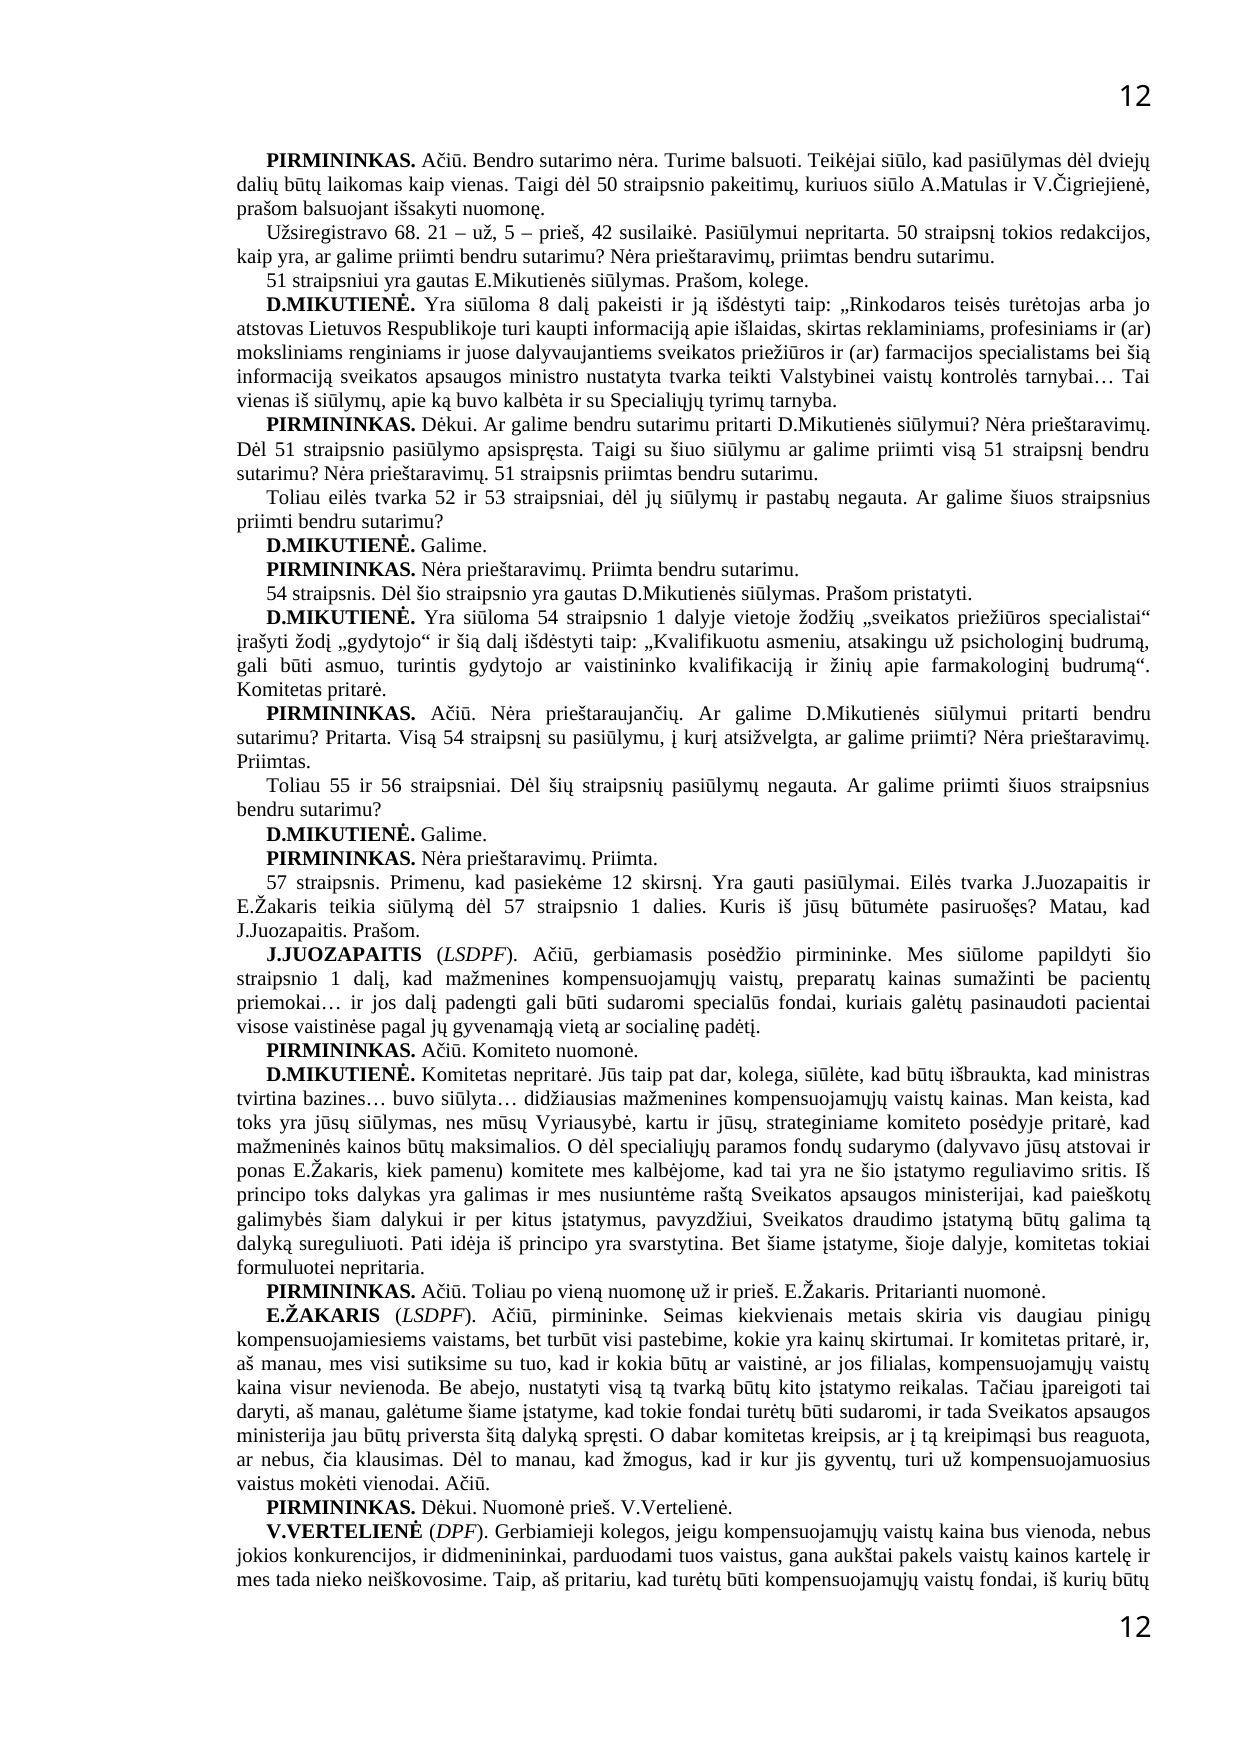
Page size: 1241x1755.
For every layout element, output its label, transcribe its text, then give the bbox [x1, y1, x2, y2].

text D.MIKUTIENĖ. Komitetas nepritarė. Jūs taip pat dar, kolega, siūlėte, kad būtų išbraukta, kad ministras tvirtina bazines… buvo siūlyta… didžiausias mažmenines kompensuojamųjų vaistų kainas. Man keista, kad toks yra jūsų siūlymas, nes mūsų Vyriausybė, kartu ir jūsų, strateginiame komiteto posėdyje pritarė, kad mažmeninės kainos būtų maksimalios. O dėl specialiųjų paramos fondų sudarymo (dalyvavo jūsų atstovai ir ponas E.Žakaris, kiek pamenu) komitete mes kalbėjome, kad tai yra ne šio įstatymo reguliavimo sritis. Iš principo toks dalykas yra galimas ir mes nusiuntėme raštą Sveikatos apsaugos ministerijai, kad paieškotų galimybės šiam dalykui ir per kitus įstatymus, pavyzdžiui, Sveikatos draudimo įstatymą būtų galima tą dalyką sureguliuoti. Pati idėja iš principo yra svarstytina. Bet šiame įstatyme, šioje dalyje, komitetas tokiai formuluotei nepritaria. [236, 1062, 1152, 1279]
text PIRMININKAS. Ačiū. Nėra prieštaraujančių. Ar galime D.Mikutienės siūlymui pritarti bendru sutarimu? Pritarta. Visą 54 straipsnį su pasiūlymu, į kurį atsižvelgta, ar galime priimti? Nėra prieštaravimų. Priimtas. [236, 701, 1152, 773]
text D.MIKUTIENĖ. Yra siūloma 54 straipsnio 1 dalyje vietoje žodžių „sveikatos priežiūros specialistai“ įrašyti žodį „gydytojo“ ir šią dalį išdėstyti taip: „Kvalifikuotu asmeniu, atsakingu už psichologinį budrumą, gali būti asmuo, turintis gydytojo ar vaistininko kvalifikaciją ir žinių apie farmakologinį budrumą“. Komitetas pritarė. [236, 605, 1152, 701]
text D.MIKUTIENĖ. Yra siūloma 8 dalį pakeisti ir ją išdėstyti taip: „Rinkodaros teisės turėtojas arba jo atstovas Lietuvos Respublikoje turi kaupti informaciją apie išlaidas, skirtas reklaminiams, profesiniams ir (ar) moksliniams renginiams ir juose dalyvaujantiems sveikatos priežiūros ir (ar) farmacijos specialistams bei šią informaciją sveikatos apsaugos ministro nustatyta tvarka teikti Valstybinei vaistų kontrolės tarnybai… Tai vienas iš siūlymų, apie ką buvo kalbėta ir su Specialiųjų tyrimų tarnyba. [236, 292, 1152, 412]
text PIRMININKAS. Nėra prieštaravimų. Priimta. [236, 846, 1152, 869]
text PIRMININKAS. Ačiū. Komiteto nuomonė. [236, 1038, 1152, 1062]
text D.MIKUTIENĖ. Galime. [236, 533, 1152, 557]
text PIRMININKAS. Dėkui. Nuomonė prieš. V.Vertelienė. [236, 1495, 1152, 1519]
text 51 straipsniui yra gautas E.Mikutienės siūlymas. Prašom, kolege. [236, 268, 1152, 292]
text PIRMININKAS. Ačiū. Bendro sutarimo nėra. Turime balsuoti. Teikėjai siūlo, kad pasiūlymas dėl dviejų dalių būtų laikomas kaip vienas. Taigi dėl 50 straipsnio pakeitimų, kuriuos siūlo A.Matulas ir V.Čigriejienė, prašom balsuojant išsakyti nuomonę. [236, 148, 1152, 220]
text E.ŽAKARIS (LSDPF). Ačiū, pirmininke. Seimas kiekvienais metais skiria vis daugiau pinigų kompensuojamiesiems vaistams, bet turbūt visi pastebime, kokie yra kainų skirtumai. Ir komitetas pritarė, ir, aš manau, mes visi sutiksime su tuo, kad ir kokia būtų ar vaistinė, ar jos filialas, kompensuojamųjų vaistų kaina visur nevienoda. Be abejo, nustatyti visą tą tvarką būtų kito įstatymo reikalas. Tačiau įpareigoti tai daryti, aš manau, galėtume šiame įstatyme, kad tokie fondai turėtų būti sudaromi, ir tada Sveikatos apsaugos ministerija jau būtų priversta šitą dalyką spręsti. O dabar komitetas kreipsis, ar į tą kreipimąsi bus reaguota, ar nebus, čia klausimas. Dėl to manau, kad žmogus, kad ir kur jis gyventų, turi už kompensuojamuosius vaistus mokėti vienodai. Ačiū. [236, 1303, 1152, 1495]
text J.JUOZAPAITIS (LSDPF). Ačiū, gerbiamasis posėdžio pirmininke. Mes siūlome papildyti šio straipsnio 1 dalį, kad mažmenines kompensuojamųjų vaistų, preparatų kainas sumažinti be pacientų priemokai… ir jos dalį padengti gali būti sudaromi specialūs fondai, kuriais galėtų pasinaudoti pacientai visose vaistinėse pagal jų gyvenamąją vietą ar socialinę padėtį. [236, 942, 1152, 1038]
text Toliau eilės tvarka 52 ir 53 straipsniai, dėl jų siūlymų ir pastabų negauta. Ar galime šiuos straipsnius priimti bendru sutarimu? [236, 484, 1152, 533]
text PIRMININKAS. Nėra prieštaravimų. Priimta bendru sutarimu. [236, 557, 1152, 581]
text 57 straipsnis. Primenu, kad pasiekėme 12 skirsnį. Yra gauti pasiūlymai. Eilės tvarka J.Juozapaitis ir E.Žakaris teikia siūlymą dėl 57 straipsnio 1 dalies. Kuris iš jūsų būtumėte pasiruošęs? Matau, kad J.Juozapaitis. Prašom. [236, 869, 1152, 942]
text Užsiregistravo 68. 21 – už, 5 – prieš, 42 susilaikė. Pasiūlymui nepritarta. 50 straipsnį tokios redakcijos, kaip yra, ar galime priimti bendru sutarimu? Nėra prieštaravimų, priimtas bendru sutarimu. [236, 220, 1152, 268]
text PIRMININKAS. Ačiū. Toliau po vieną nuomonę už ir prieš. E.Žakaris. Pritarianti nuomonė. [236, 1279, 1152, 1303]
text Toliau 55 ir 56 straipsniai. Dėl šių straipsnių pasiūlymų negauta. Ar galime priimti šiuos straipsnius bendru sutarimu? [236, 773, 1152, 821]
text PIRMININKAS. Dėkui. Ar galime bendru sutarimu pritarti D.Mikutienės siūlymui? Nėra prieštaravimų. Dėl 51 straipsnio pasiūlymo apsispręsta. Taigi su šiuo siūlymu ar galime priimti visą 51 straipsnį bendru sutarimu? Nėra prieštaravimų. 51 straipsnis priimtas bendru sutarimu. [236, 412, 1152, 484]
text V.VERTELIENĖ (DPF). Gerbiamieji kolegos, jeigu kompensuojamųjų vaistų kaina bus vienoda, nebus jokios konkurencijos, ir didmenininkai, parduodami tuos vaistus, gana aukštai pakels vaistų kainos kartelę ir mes tada nieko neiškovosime. Taip, aš pritariu, kad turėtų būti kompensuojamųjų vaistų fondai, iš kurių būtų [236, 1519, 1152, 1591]
text 54 straipsnis. Dėl šio straipsnio yra gautas D.Mikutienės siūlymas. Prašom pristatyti. [236, 581, 1152, 605]
text D.MIKUTIENĖ. Galime. [236, 821, 1152, 846]
